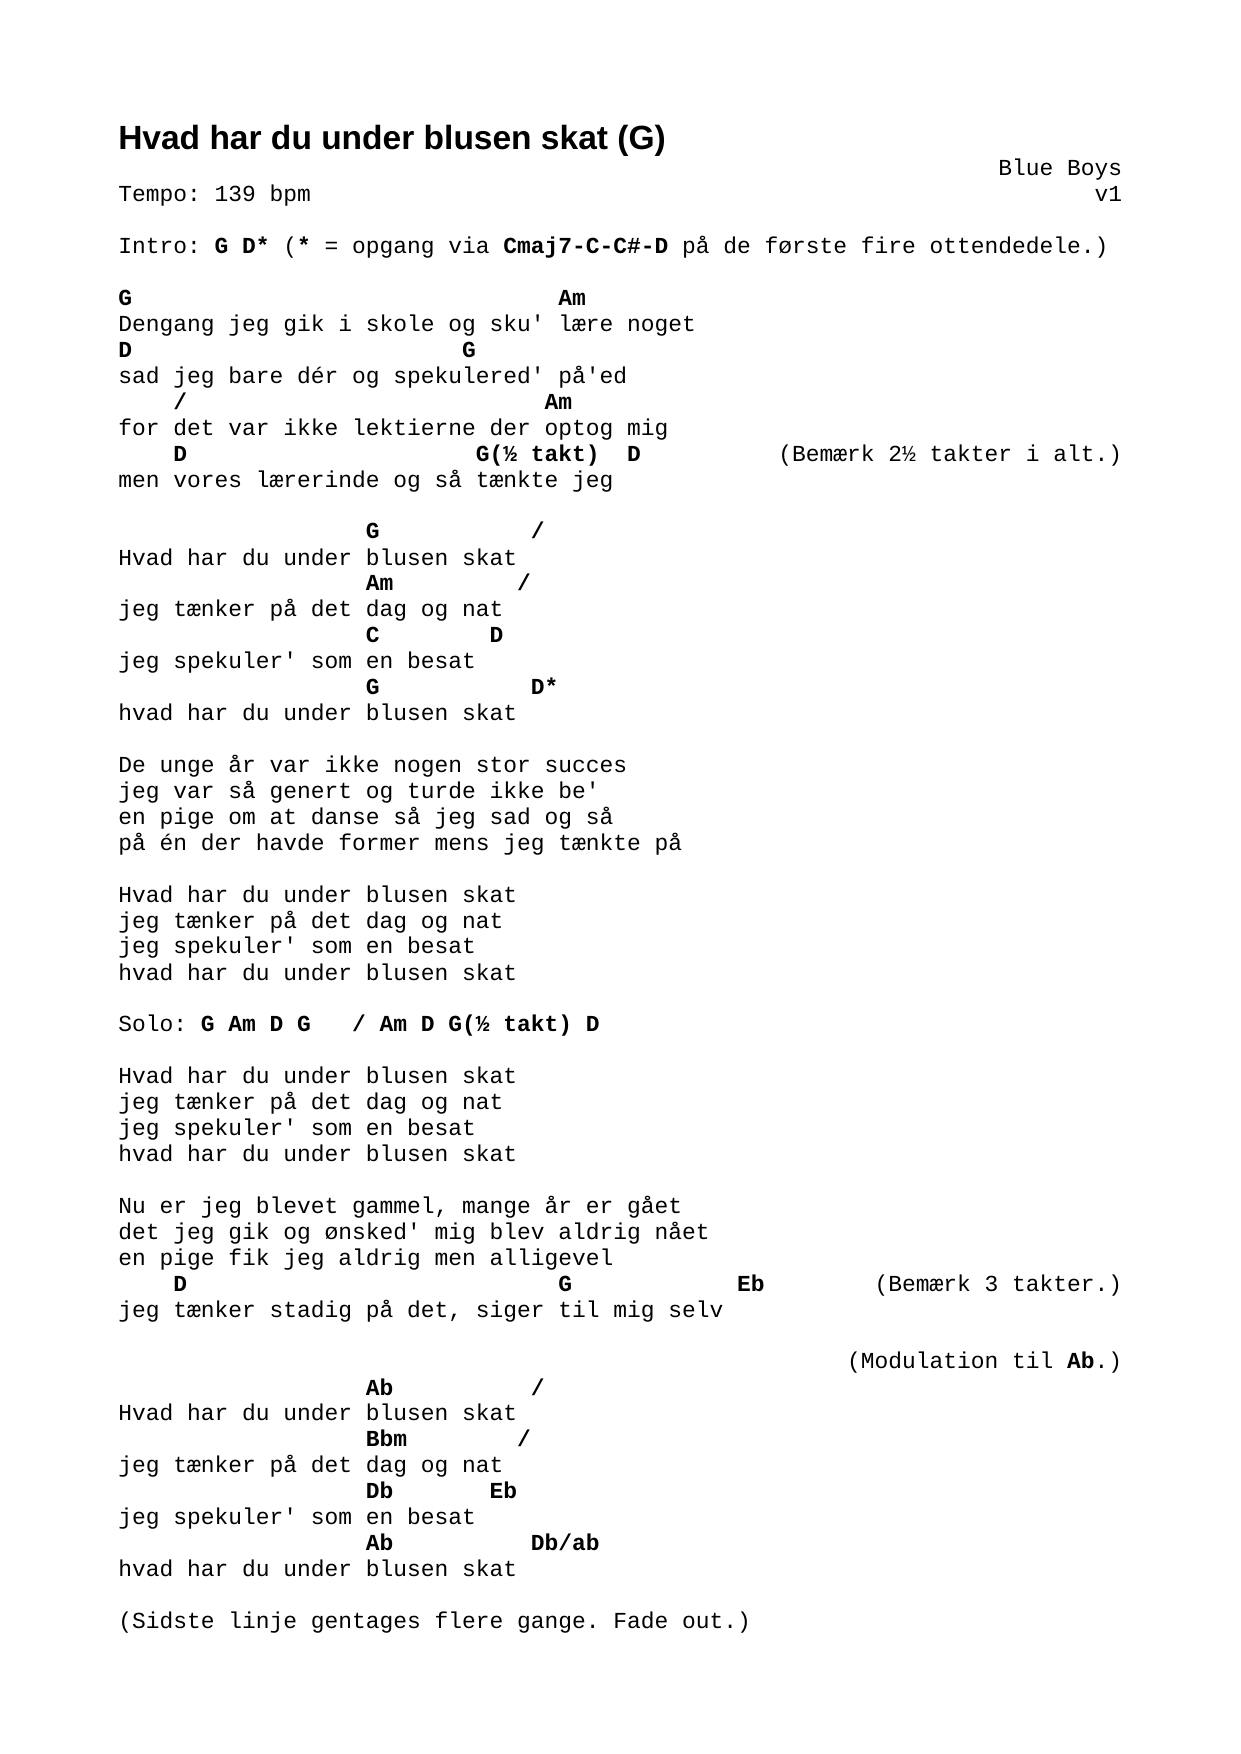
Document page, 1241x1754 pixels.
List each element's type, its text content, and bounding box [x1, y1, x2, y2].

text D G Eb (Bemærk 3 takter.) [118, 1272, 1122, 1298]
text Dengang jeg gik i skole og sku' lære noget [118, 312, 1122, 338]
text D G [118, 338, 1122, 364]
text Bbm / [118, 1428, 1122, 1454]
text G / [118, 520, 1122, 546]
text jeg spekuler' som en besat [118, 1506, 1122, 1531]
text Hvad har du under blusen skat [118, 1402, 1122, 1428]
text Ab Db/ab [118, 1531, 1122, 1557]
text Nu er jeg blevet gammel, mange år er gået [118, 1194, 1122, 1220]
text G D* [118, 676, 1122, 701]
text Blue Boys [118, 157, 1122, 183]
text D G(½ takt) D (Bemærk 2½ takter i alt.) [118, 442, 1122, 468]
text det jeg gik og ønsked' mig blev aldrig nået [118, 1220, 1122, 1246]
text Solo: G Am D G / Am D G(½ takt) D [118, 1013, 1122, 1039]
text jeg spekuler' som en besat [118, 649, 1122, 676]
text hvad har du under blusen skat [118, 961, 1122, 987]
text Am / [118, 572, 1122, 598]
text C D [118, 624, 1122, 649]
text De unge år var ikke nogen stor succes [118, 753, 1122, 779]
text jeg tænker på det dag og nat [118, 598, 1122, 624]
text Hvad har du under blusen skat [118, 546, 1122, 572]
text men vores lærerinde og så tænkte jeg [118, 468, 1122, 494]
text hvad har du under blusen skat [118, 701, 1122, 727]
text jeg spekuler' som en besat [118, 935, 1122, 961]
subtitle Hvad har du under blusen skat (G) [118, 118, 1122, 157]
text (Sidste linje gentages flere gange. Fade out.) [118, 1609, 1122, 1635]
text G Am [118, 286, 1122, 312]
text (Modulation til Ab.) [118, 1350, 1122, 1376]
text hvad har du under blusen skat [118, 1142, 1122, 1168]
text sad jeg bare dér og spekulered' på'ed [118, 364, 1122, 390]
text en pige fik jeg aldrig men alligevel [118, 1246, 1122, 1272]
text jeg tænker på det dag og nat [118, 1454, 1122, 1479]
text jeg spekuler' som en besat [118, 1116, 1122, 1142]
text / Am [118, 390, 1122, 416]
text hvad har du under blusen skat [118, 1557, 1122, 1583]
text for det var ikke lektierne der optog mig [118, 416, 1122, 442]
text Db Eb [118, 1479, 1122, 1506]
text jeg tænker på det dag og nat [118, 909, 1122, 935]
text Hvad har du under blusen skat [118, 883, 1122, 909]
text jeg var så genert og turde ikke be' [118, 779, 1122, 805]
text Tempo: 139 bpm v1 [118, 183, 1122, 209]
text Ab / [118, 1376, 1122, 1402]
text Hvad har du under blusen skat [118, 1064, 1122, 1091]
text jeg tænker stadig på det, siger til mig selv [118, 1298, 1122, 1324]
text en pige om at danse så jeg sad og så [118, 805, 1122, 831]
text Intro: G D* (* = opgang via Cmaj7-C-C#-D på de første fire ottendedele.) [118, 234, 1122, 261]
text jeg tænker på det dag og nat [118, 1091, 1122, 1116]
text på én der havde former mens jeg tænkte på [118, 831, 1122, 857]
